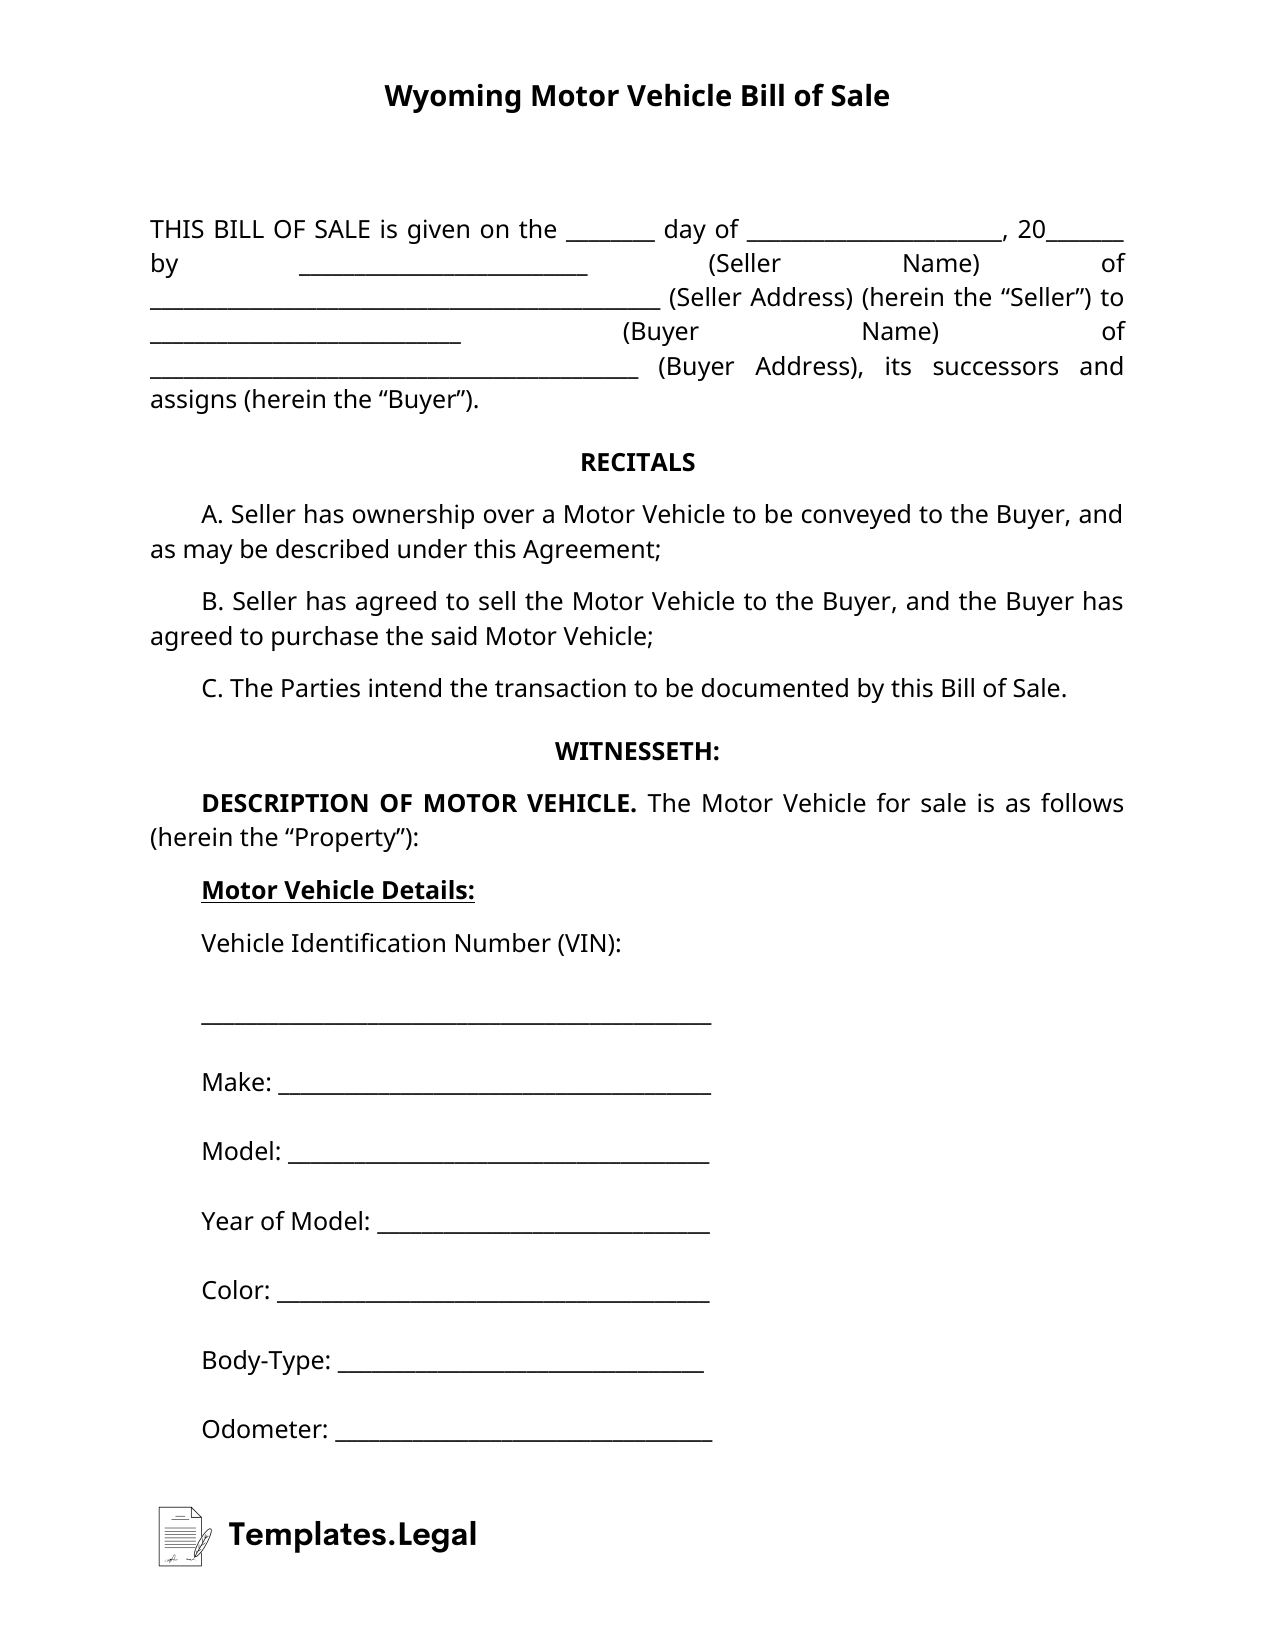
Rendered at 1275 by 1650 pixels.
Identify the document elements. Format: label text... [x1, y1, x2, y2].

text Color: _______________________________________ [150, 1273, 1125, 1307]
text RECITALS [150, 444, 1125, 478]
text Motor Vehicle Details: [150, 873, 1125, 907]
text Body-Type: _________________________________ [150, 1342, 1125, 1377]
text Wyoming Motor Vehicle Bill of Sale [150, 75, 1125, 115]
text A. Seller has ownership over a Motor Vehicle to be conveyed to the Buyer, and as may be described under this Agreement; [150, 497, 1125, 565]
text Vehicle Identification Number (VIN): [150, 926, 1125, 960]
text THIS BILL OF SALE is given on the ________ day of _______________________, 20_______ by __________________________ (Seller Name) of ______________________________________________ (Seller Address) (herein the “Seller”) to ____________________________ (Buyer Name) of ____________________________________________ (Buyer Address), its successors and assigns (herein the “Buyer”). [150, 212, 1125, 416]
text Odometer: __________________________________ [150, 1412, 1125, 1446]
text ______________________________________________ [150, 995, 1125, 1029]
text DESCRIPTION OF MOTOR VEHICLE. The Motor Vehicle for sale is as follows (herein the “Property”): [150, 786, 1125, 854]
text WITNESSETH: [150, 733, 1125, 767]
text Make: _______________________________________ [150, 1064, 1125, 1099]
text Year of Model: ______________________________ [150, 1203, 1125, 1238]
text B. Seller has agreed to sell the Motor Vehicle to the Buyer, and the Buyer has agreed to purchase the said Motor Vehicle; [150, 584, 1125, 652]
text C. The Parties intend the transaction to be documented by this Bill of Sale. [150, 671, 1125, 705]
text Model: ______________________________________ [150, 1134, 1125, 1168]
